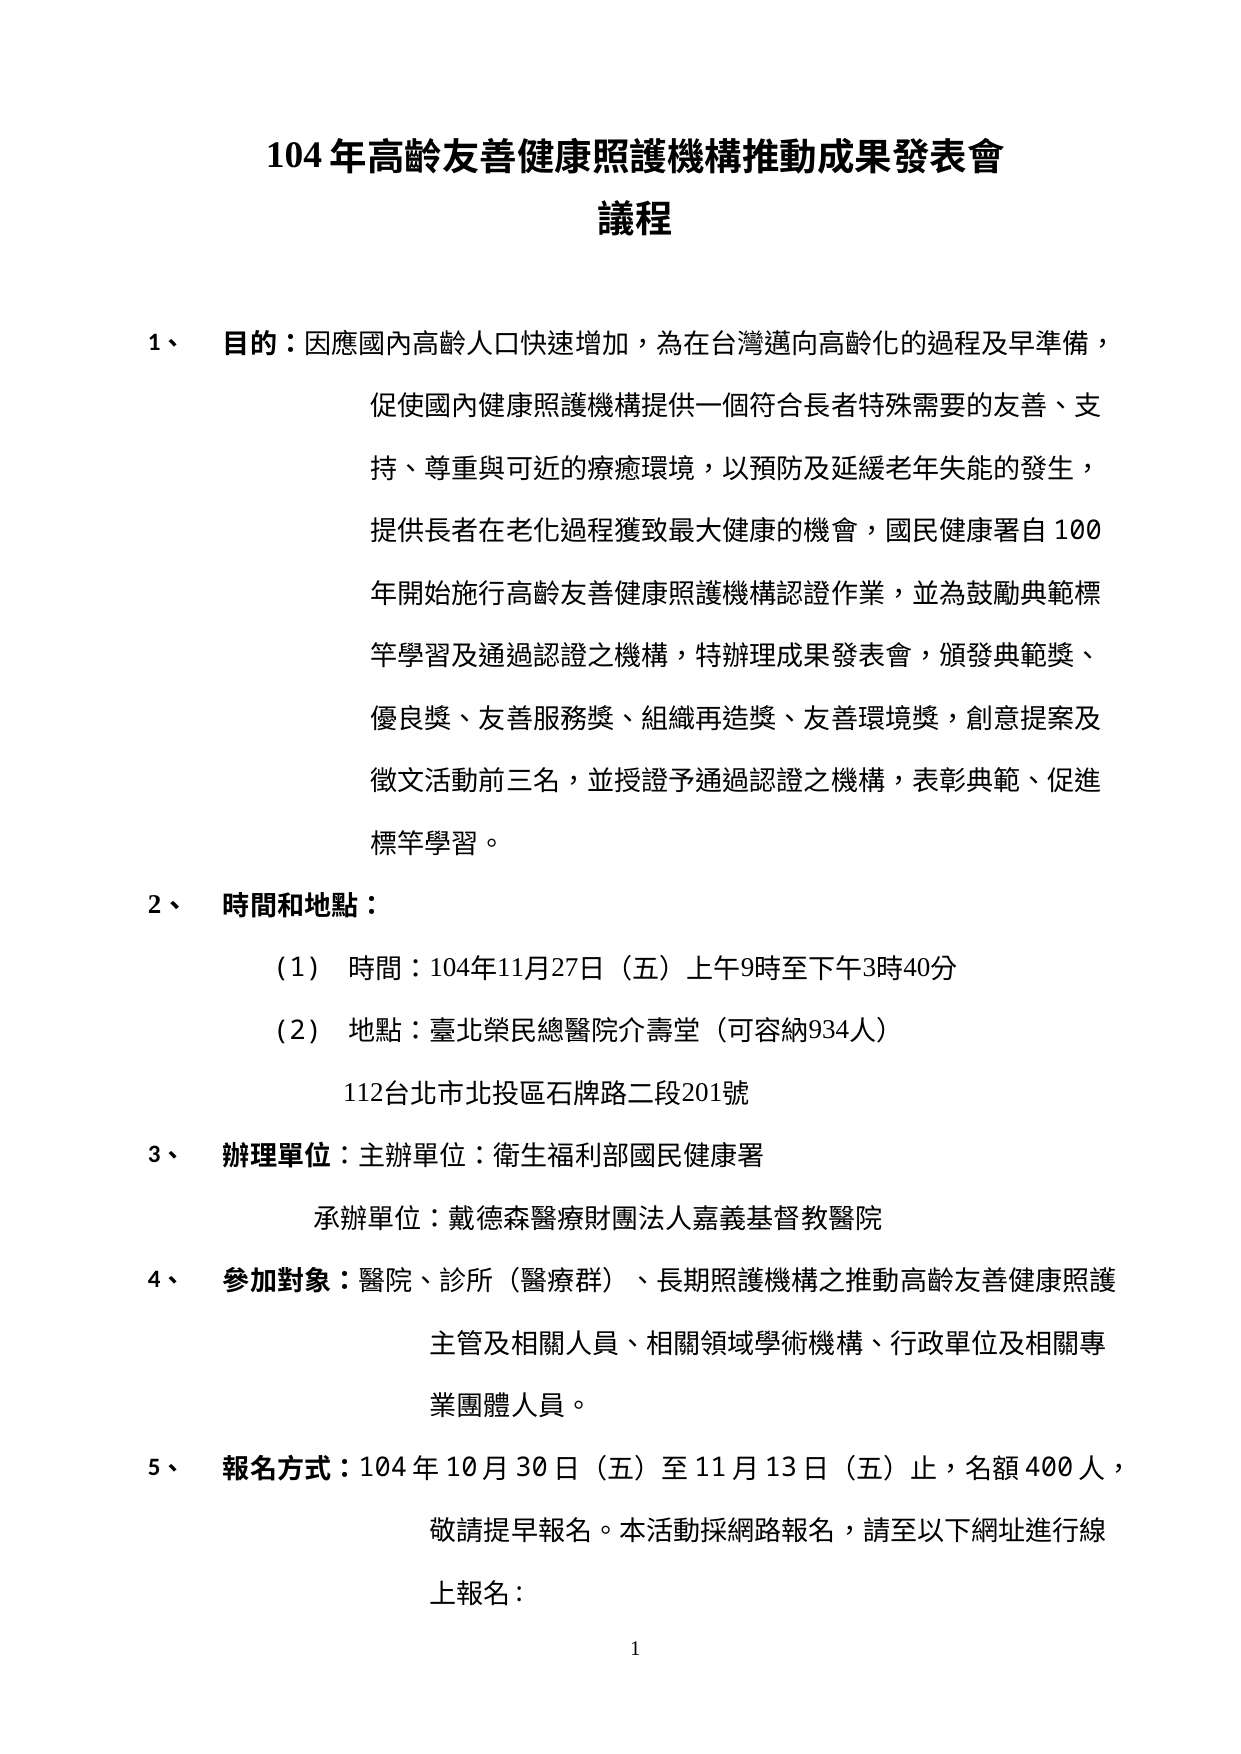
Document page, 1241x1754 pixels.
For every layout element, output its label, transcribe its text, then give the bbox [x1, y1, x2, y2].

text 議程 [148, 175, 1122, 237]
list 參加對象：醫院、診所（醫療群）、長期照護機構之推動高齡友善健康照護主管及相關人員、相關領域學術機構、行政單位及相關專業團體人員。 [148, 1237, 1122, 1425]
list 地點：臺北榮民總醫院介壽堂（可容納934人） [273, 987, 1122, 1050]
list 目的：因應國內高齡人口快速增加，為在台灣邁向高齡化的過程及早準備，促使國內健康照護機構提供一個符合長者特殊需要的友善、支持、尊重與可近的療癒環境，以預防及延緩老年失能的發生，提供長者在老化過程獲致最大健康的機會，國民健康署自100年開始施行高齡友善健康照護機構認證作業，並為鼓勵典範標竿學習及通過認證之機構，特辦理成果發表會，頒發典範獎、優良獎、友善服務獎、組織再造獎、友善環境獎，創意提案及徵文活動前三名，並授證予通過認證之機構，表彰典範、促進標竿學習。 [148, 300, 1122, 862]
text 104年高齡友善健康照護機構推動成果發表會 [148, 112, 1122, 175]
list 時間：104年11月27日（五）上午9時至下午3時40分 [273, 925, 1122, 987]
text 承辦單位：戴德森醫療財團法人嘉義基督教醫院 [266, 1175, 1122, 1237]
text 112台北市北投區石牌路二段201號 [266, 1050, 1122, 1112]
list 辦理單位：主辦單位：衛生福利部國民健康署 [148, 1112, 1122, 1175]
list 報名方式：104年10月30日（五）至11月13日（五）止，名額400人，敬請提早報名。本活動採網路報名，請至以下網址進行線上報名: http://www.cych.org.tw/cychweb/cych2/news_content.aspx?news_id=1262&news_type=news [148, 1425, 1122, 1612]
list 時間和地點： [148, 862, 1122, 925]
